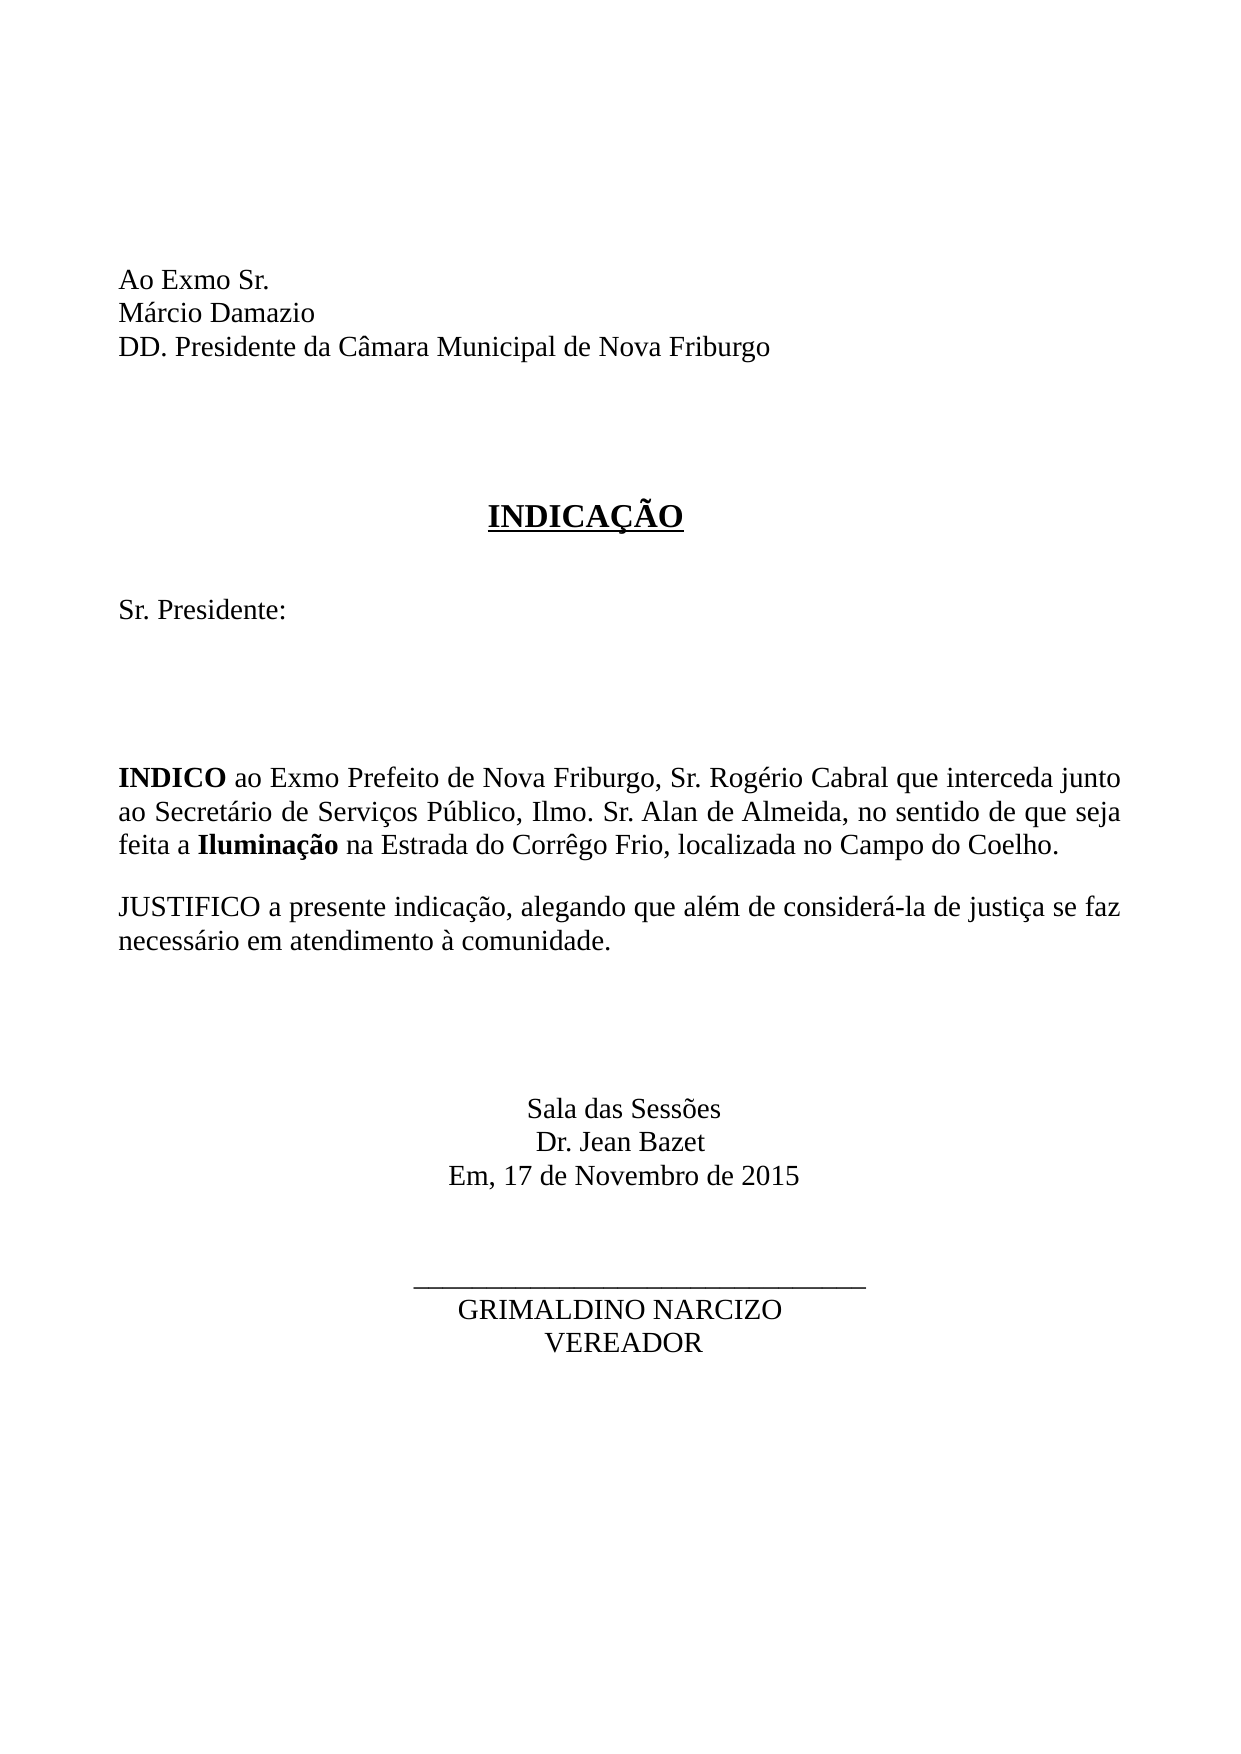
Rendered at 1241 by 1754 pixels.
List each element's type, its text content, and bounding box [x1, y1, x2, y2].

text _______________________________ [118, 1258, 1122, 1292]
text VEREADOR [118, 1326, 1122, 1359]
text GRIMALDINO NARCIZO [118, 1292, 1122, 1326]
text Ao Exmo Sr. [118, 262, 1122, 295]
text Sr. Presidente: [118, 592, 1122, 626]
text Márcio Damazio [118, 295, 1122, 329]
text JUSTIFICO a presente indicação, alegando que além de considerá-la de justiça se faz necessário em atendimento à comunidade. [118, 889, 1122, 957]
text Sala das Sessões [118, 1091, 1122, 1124]
text INDICO ao Exmo Prefeito de Nova Friburgo, Sr. Rogério Cabral que interceda junto ao Secretário de Serviços Público, Ilmo. Sr. Alan de Almeida, no sentido de que seja feita a Iluminação na Estrada do Corrêgo Frio, localizada no Campo do Coelho. [118, 760, 1122, 861]
text Em, 17 de Novembro de 2015 [118, 1158, 1122, 1191]
text Dr. Jean Bazet [118, 1124, 1122, 1158]
text INDICAÇÃO [118, 497, 1122, 535]
text DD. Presidente da Câmara Municipal de Nova Friburgo [118, 329, 1122, 362]
